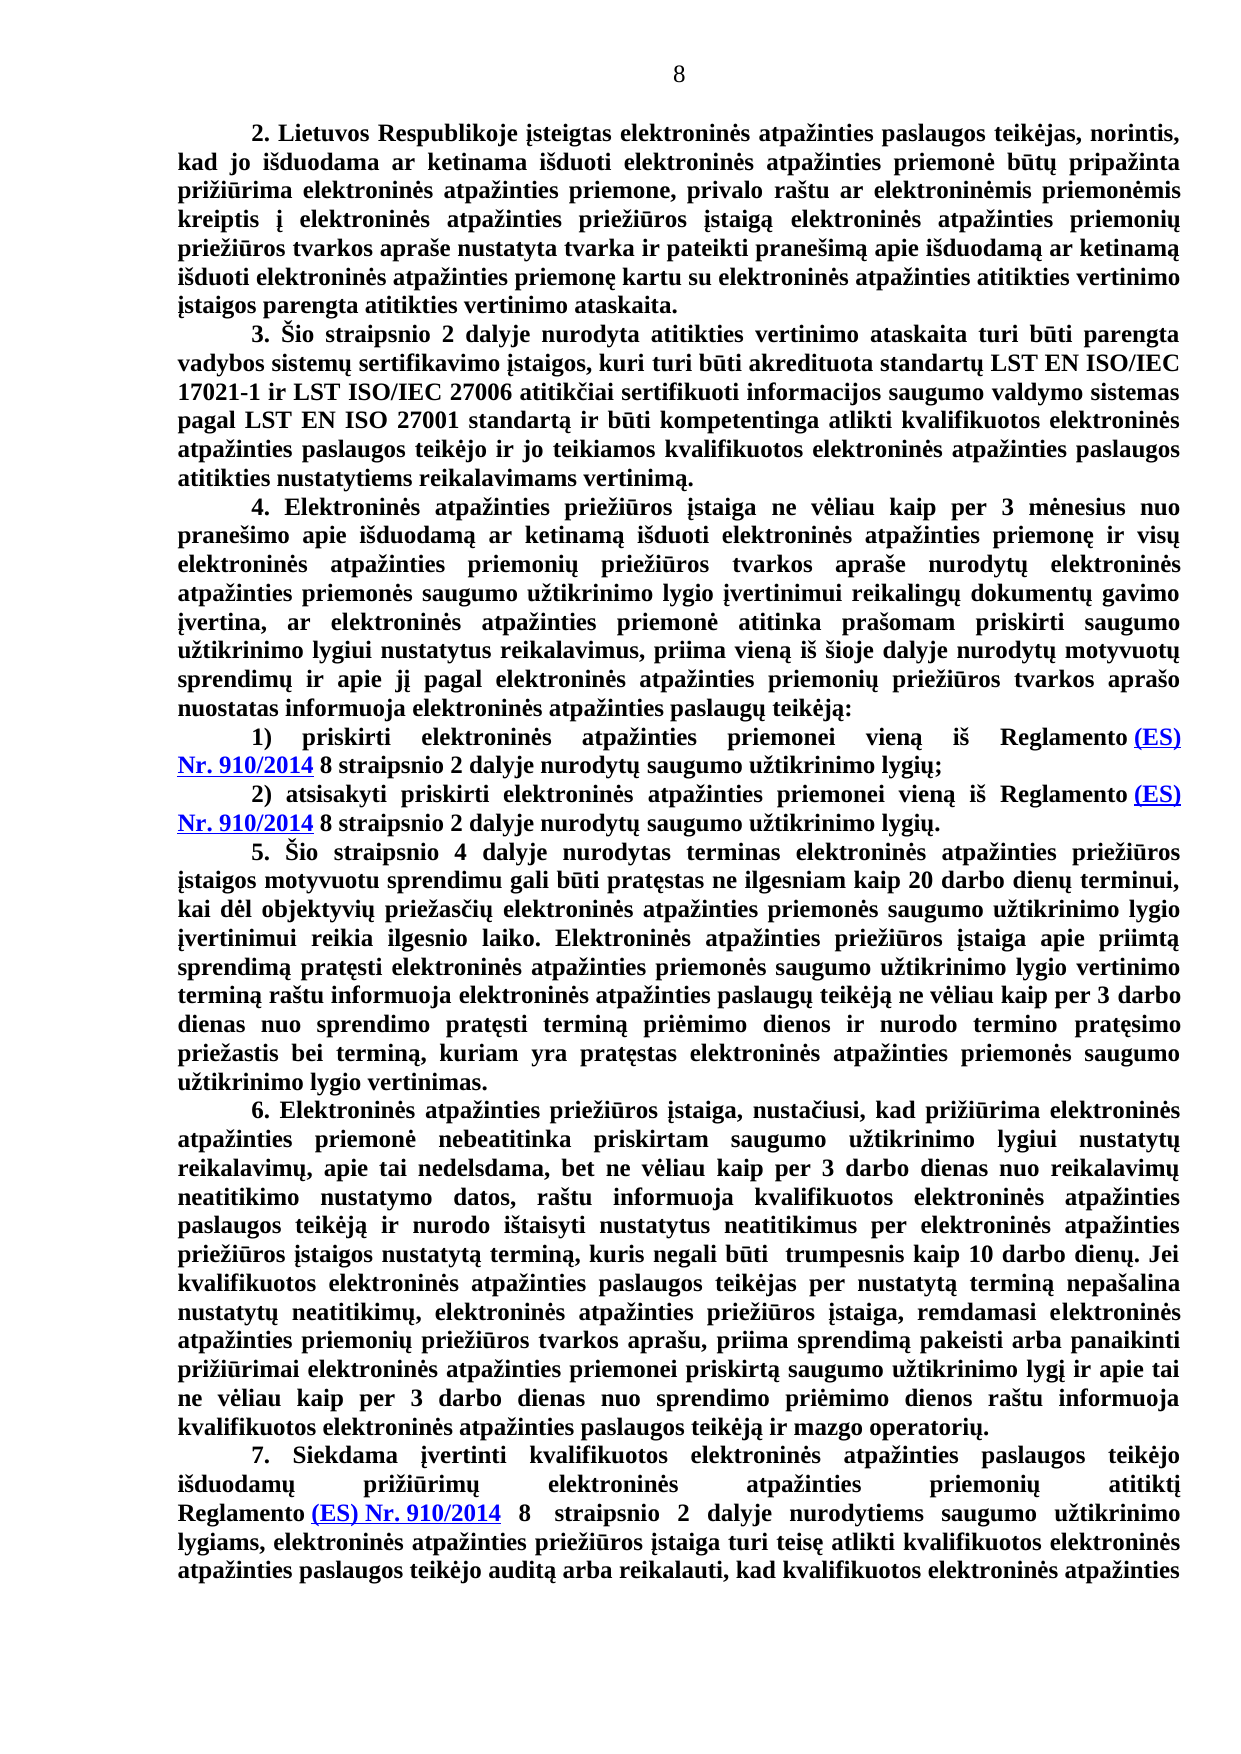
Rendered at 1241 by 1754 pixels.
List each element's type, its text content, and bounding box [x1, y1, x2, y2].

text 6. Elektroninės atpažinties priežiūros įstaiga, nustačiusi, kad prižiūrima elektroninės atpažinties priemonė nebeatitinka priskirtam saugumo užtikrinimo lygiui nustatytų reikalavimų, apie tai nedelsdama, bet ne vėliau kaip per 3 darbo dienas nuo reikalavimų neatitikimo nustatymo datos, raštu informuoja kvalifikuotos elektroninės atpažinties paslaugos teikėją ir nurodo ištaisyti nustatytus neatitikimus per elektroninės atpažinties priežiūros įstaigos nustatytą terminą, kuris negali būti trumpesnis kaip 10 darbo dienų. Jei kvalifikuotos elektroninės atpažinties paslaugos teikėjas per nustatytą terminą nepašalina nustatytų neatitikimų, elektroninės atpažinties priežiūros įstaiga, remdamasi elektroninės atpažinties priemonių priežiūros tvarkos aprašu, priima sprendimą pakeisti arba panaikinti prižiūrimai elektroninės atpažinties priemonei priskirtą saugumo užtikrinimo lygį ir apie tai ne vėliau kaip per 3 darbo dienas nuo sprendimo priėmimo dienos raštu informuoja kvalifikuotos elektroninės atpažinties paslaugos teikėją ir mazgo operatorių. [177, 1096, 1181, 1441]
text 3. Šio straipsnio 2 dalyje nurodyta atitikties vertinimo ataskaita turi būti parengta vadybos sistemų sertifikavimo įstaigos, kuri turi būti akredituota standartų LST EN ISO/IEC 17021-1 ir LST ISO/IEC 27006 atitikčiai sertifikuoti informacijos saugumo valdymo sistemas pagal LST EN ISO 27001 standartą ir būti kompetentinga atlikti kvalifikuotos elektroninės atpažinties paslaugos teikėjo ir jo teikiamos kvalifikuotos elektroninės atpažinties paslaugos atitikties nustatytiems reikalavimams vertinimą. [177, 319, 1181, 492]
text 1) priskirti elektroninės atpažinties priemonei vieną iš Reglamento (ES) Nr. 910/2014 8 straipsnio 2 dalyje nurodytų saugumo užtikrinimo lygių; [177, 722, 1181, 779]
text 2. Lietuvos Respublikoje įsteigtas elektroninės atpažinties paslaugos teikėjas, norintis, kad jo išduodama ar ketinama išduoti elektroninės atpažinties priemonė būtų pripažinta prižiūrima elektroninės atpažinties priemone, privalo raštu ar elektroninėmis priemonėmis kreiptis į elektroninės atpažinties priežiūros įstaigą elektroninės atpažinties priemonių priežiūros tvarkos apraše nustatyta tvarka ir pateikti pranešimą apie išduodamą ar ketinamą išduoti elektroninės atpažinties priemonę kartu su elektroninės atpažinties atitikties vertinimo įstaigos parengta atitikties vertinimo ataskaita. [177, 118, 1181, 319]
text 2) atsisakyti priskirti elektroninės atpažinties priemonei vieną iš Reglamento (ES) Nr. 910/2014 8 straipsnio 2 dalyje nurodytų saugumo užtikrinimo lygių. [177, 779, 1181, 837]
text 7. Siekdama įvertinti kvalifikuotos elektroninės atpažinties paslaugos teikėjo išduodamų prižiūrimų elektroninės atpažinties priemonių atitiktį Reglamento (ES) Nr. 910/2014 8 straipsnio 2 dalyje nurodytiems saugumo užtikrinimo lygiams, elektroninės atpažinties priežiūros įstaiga turi teisę atlikti kvalifikuotos elektroninės atpažinties paslaugos teikėjo auditą arba reikalauti, kad kvalifikuotos elektroninės atpažinties [177, 1441, 1181, 1584]
text 5. Šio straipsnio 4 dalyje nurodytas terminas elektroninės atpažinties priežiūros įstaigos motyvuotu sprendimu gali būti pratęstas ne ilgesniam kaip 20 darbo dienų terminui, kai dėl objektyvių priežasčių elektroninės atpažinties priemonės saugumo užtikrinimo lygio įvertinimui reikia ilgesnio laiko. Elektroninės atpažinties priežiūros įstaiga apie priimtą sprendimą pratęsti elektroninės atpažinties priemonės saugumo užtikrinimo lygio vertinimo terminą raštu informuoja elektroninės atpažinties paslaugų teikėją ne vėliau kaip per 3 darbo dienas nuo sprendimo pratęsti terminą priėmimo dienos ir nurodo termino pratęsimo priežastis bei terminą, kuriam yra pratęstas elektroninės atpažinties priemonės saugumo užtikrinimo lygio vertinimas. [177, 837, 1181, 1096]
text 4. Elektroninės atpažinties priežiūros įstaiga ne vėliau kaip per 3 mėnesius nuo pranešimo apie išduodamą ar ketinamą išduoti elektroninės atpažinties priemonę ir visų elektroninės atpažinties priemonių priežiūros tvarkos apraše nurodytų elektroninės atpažinties priemonės saugumo užtikrinimo lygio įvertinimui reikalingų dokumentų gavimo įvertina, ar elektroninės atpažinties priemonė atitinka prašomam priskirti saugumo užtikrinimo lygiui nustatytus reikalavimus, priima vieną iš šioje dalyje nurodytų motyvuotų sprendimų ir apie jį pagal elektroninės atpažinties priemonių priežiūros tvarkos aprašo nuostatas informuoja elektroninės atpažinties paslaugų teikėją: [177, 492, 1181, 722]
